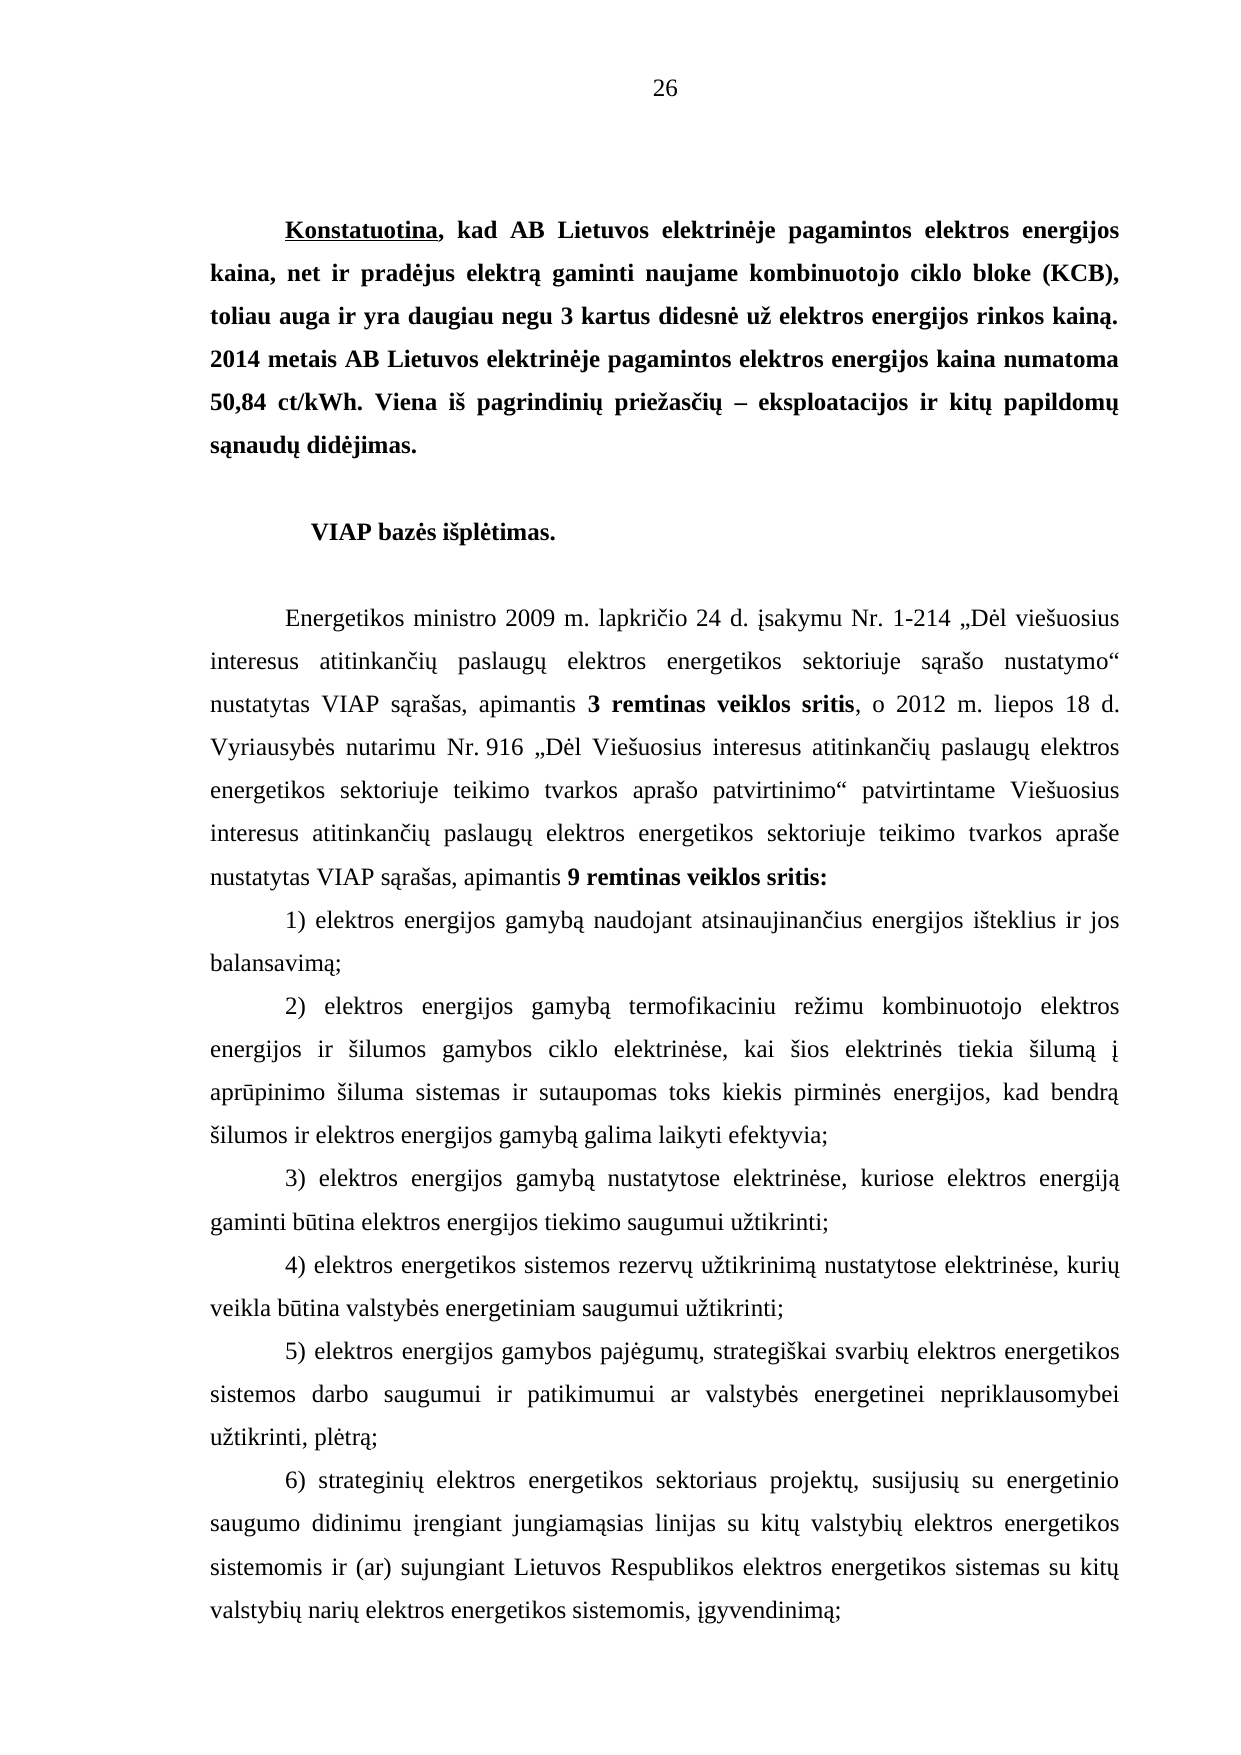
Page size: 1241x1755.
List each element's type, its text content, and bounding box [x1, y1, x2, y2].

text 6) strateginių elektros energetikos sektoriaus projektų, susijusių su energetinio saugumo didinimu įrengiant jungiamąsias linijas su kitų valstybių elektros energetikos sistemomis ir (ar) sujungiant Lietuvos Respublikos elektros energetikos sistemas su kitų valstybių narių elektros energetikos sistemomis, įgyvendinimą; [210, 1465, 1120, 1623]
text  VIAP bazės išplėtimas. [210, 517, 1120, 545]
text 2) elektros energijos gamybą termofikaciniu režimu kombinuotojo elektros energijos ir šilumos gamybos ciklo elektrinėse, kai šios elektrinės tiekia šilumą į aprūpinimo šiluma sistemas ir sutaupomas toks kiekis pirminės energijos, kad bendrą šilumos ir elektros energijos gamybą galima laikyti efektyvia; [210, 991, 1120, 1149]
text Energetikos ministro 2009 m. lapkričio 24 d. įsakymu Nr. 1-214 „Dėl viešuosius interesus atitinkančių paslaugų elektros energetikos sektoriuje sąrašo nustatymo“ nustatytas VIAP sąrašas, apimantis 3 remtinas veiklos sritis, o 2012 m. liepos 18 d. Vyriausybės nutarimu Nr. 916 „Dėl Viešuosius interesus atitinkančių paslaugų elektros energetikos sektoriuje teikimo tvarkos aprašo patvirtinimo“ patvirtintame Viešuosius interesus atitinkančių paslaugų elektros energetikos sektoriuje teikimo tvarkos apraše nustatytas VIAP sąrašas, apimantis 9 remtinas veiklos sritis: [210, 603, 1120, 890]
text 1) elektros energijos gamybą naudojant atsinaujinančius energijos išteklius ir jos balansavimą; [210, 905, 1120, 977]
text 5) elektros energijos gamybos pajėgumų, strategiškai svarbių elektros energetikos sistemos darbo saugumui ir patikimumui ar valstybės energetinei nepriklausomybei užtikrinti, plėtrą; [210, 1336, 1120, 1451]
text 4) elektros energetikos sistemos rezervų užtikrinimą nustatytose elektrinėse, kurių veikla būtina valstybės energetiniam saugumui užtikrinti; [210, 1250, 1120, 1322]
text Konstatuotina, kad AB Lietuvos elektrinėje pagamintos elektros energijos kaina, net ir pradėjus elektrą gaminti naujame kombinuotojo ciklo bloke (KCB), toliau auga ir yra daugiau negu 3 kartus didesnė už elektros energijos rinkos kainą. 2014 metais AB Lietuvos elektrinėje pagamintos elektros energijos kaina numatoma 50,84 ct/kWh. Viena iš pagrindinių priežasčių – eksploatacijos ir kitų papildomų sąnaudų didėjimas. [210, 215, 1120, 459]
text 3) elektros energijos gamybą nustatytose elektrinėse, kuriose elektros energiją gaminti būtina elektros energijos tiekimo saugumui užtikrinti; [210, 1163, 1120, 1235]
